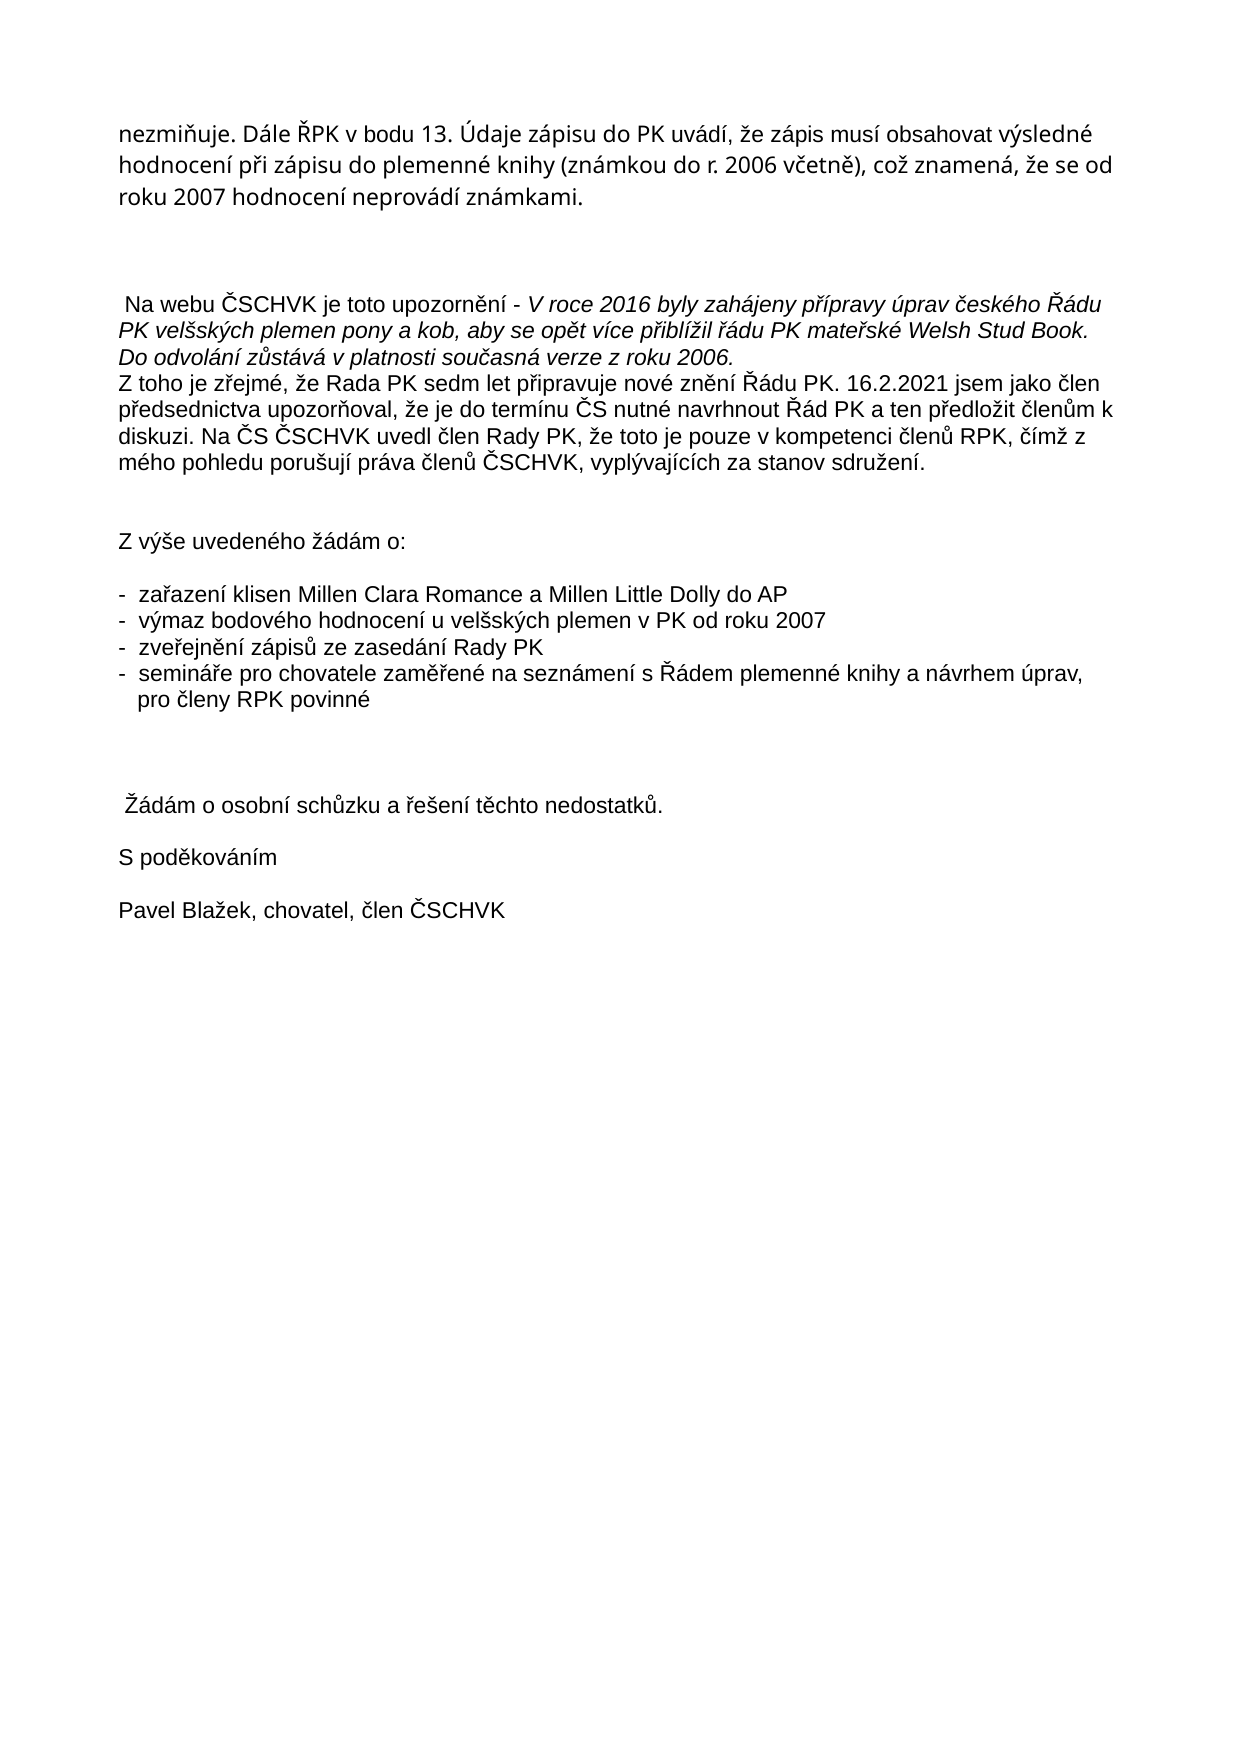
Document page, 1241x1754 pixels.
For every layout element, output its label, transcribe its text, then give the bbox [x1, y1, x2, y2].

text - výmaz bodového hodnocení u velšských plemen v PK od roku 2007 [118, 607, 1122, 633]
text Na webu ČSCHVK je toto upozornění - V roce 2016 byly zahájeny přípravy úprav českého Řádu PK velšských plemen pony a kob, aby se opět více přiblížil řádu PK mateřské Welsh Stud Book. Do odvolání zůstává v platnosti současná verze z roku 2006. [118, 291, 1122, 370]
text Pavel Blažek, chovatel, člen ČSCHVK [118, 897, 1122, 923]
text - zařazení klisen Millen Clara Romance a Millen Little Dolly do AP [118, 581, 1122, 607]
text - semináře pro chovatele zaměřené na seznámení s Řádem plemenné knihy a návrhem úprav, [118, 660, 1122, 686]
text - zveřejnění zápisů ze zasedání Rady PK [118, 633, 1122, 660]
text nezmiňuje. Dále ŘPK v bodu 13. Údaje zápisu do PK uvádí, že zápis musí obsahovat výsledné hodnocení při zápisu do plemenné knihy (známkou do r. 2006 včetně), což znamená, že se od roku 2007 hodnocení neprovádí známkami. [118, 118, 1122, 212]
text S poděkováním [118, 844, 1122, 871]
text Z výše uvedeného žádám o: [118, 528, 1122, 554]
text Žádám o osobní schůzku a řešení těchto nedostatků. [118, 792, 1122, 818]
text Z toho je zřejmé, že Rada PK sedm let připravuje nové znění Řádu PK. 16.2.2021 jsem jako člen předsednictva upozorňoval, že je do termínu ČS nutné navrhnout Řád PK a ten předložit členům k diskuzi. Na ČS ČSCHVK uvedl člen Rady PK, že toto je pouze v kompetenci členů RPK, čímž z mého pohledu porušují práva členů ČSCHVK, vyplývajících za stanov sdružení. [118, 370, 1122, 475]
text pro členy RPK povinné [118, 686, 1122, 713]
